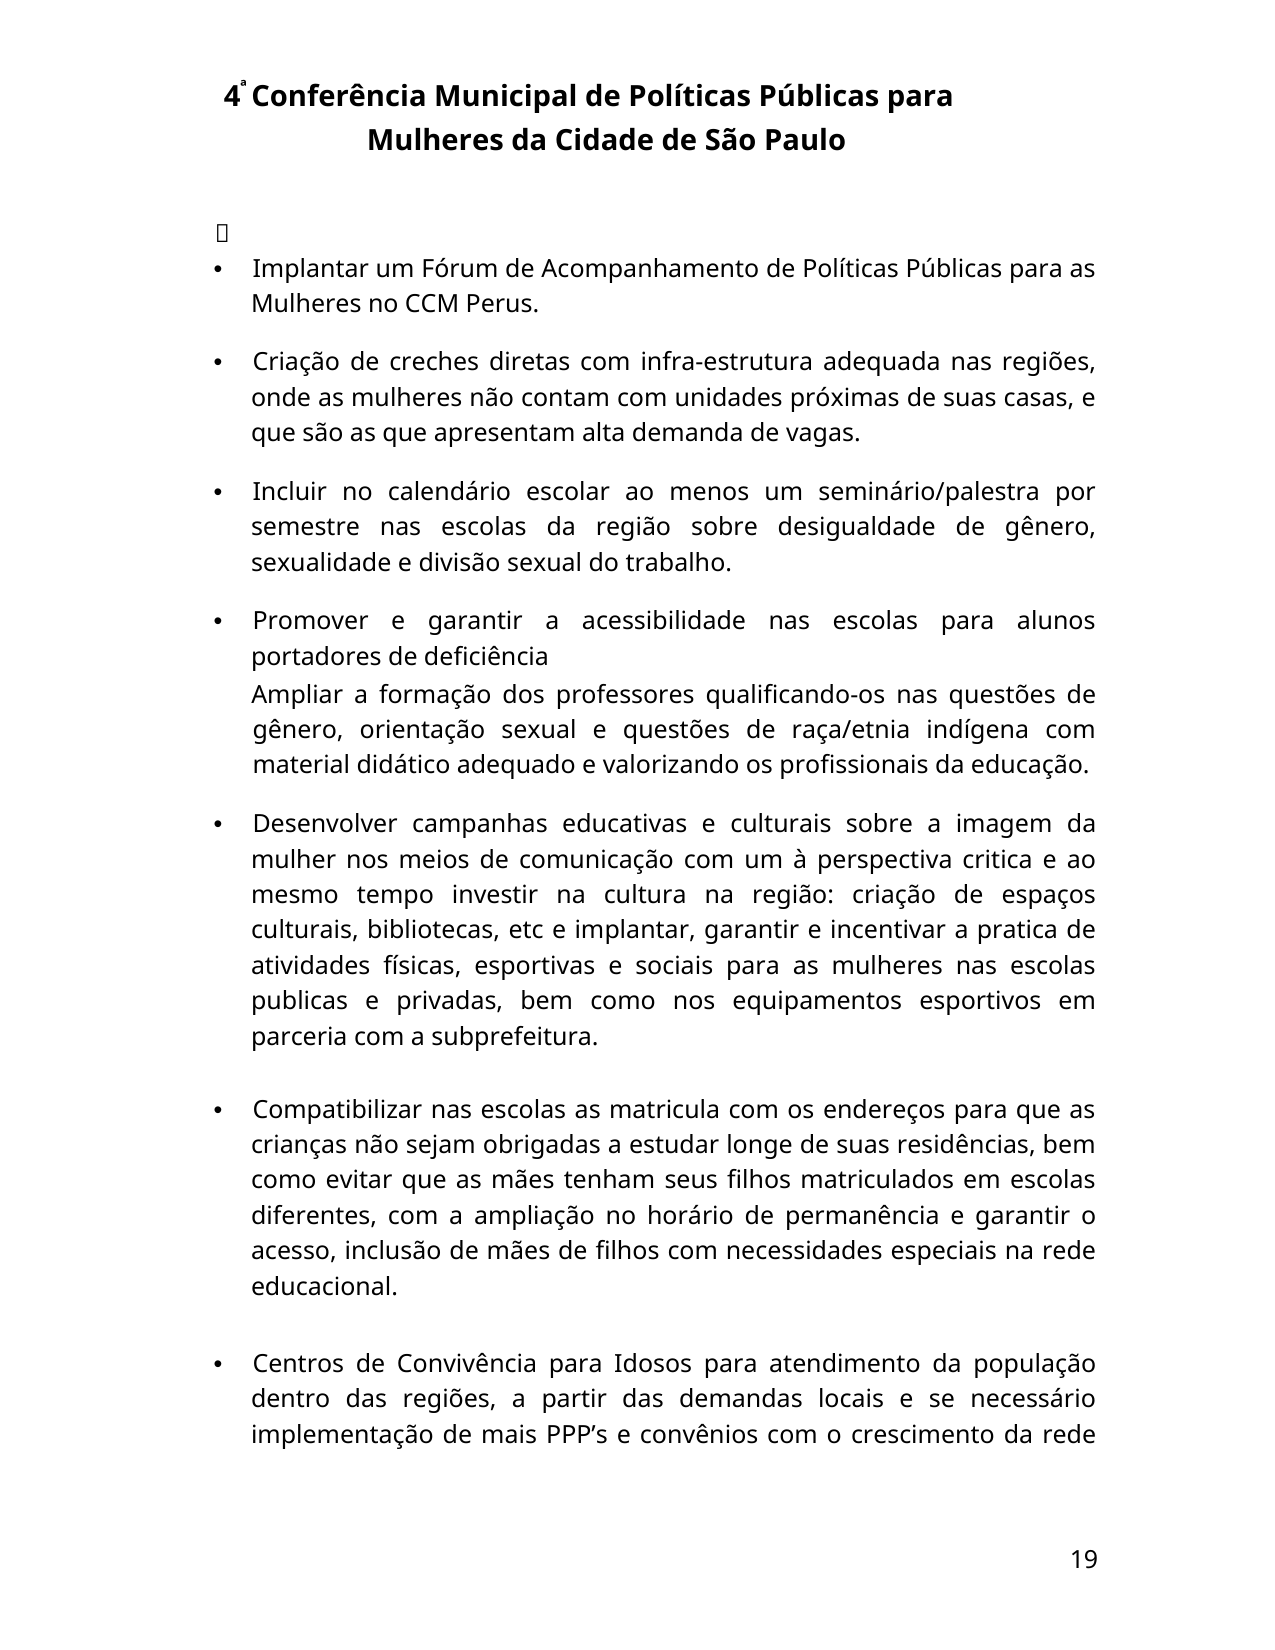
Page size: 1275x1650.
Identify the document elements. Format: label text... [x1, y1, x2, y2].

list Promover e garantir a acessibilidade nas escolas para alunos portadores de deficiência [213, 603, 1097, 672]
text Ampliar a formação dos professores qualificando-os nas questões de gênero, orientação sexual e questões de raça/etnia indígena com material didático adequado e valorizando os profissionais da educação. [251, 676, 1097, 781]
list Centros de Convivência para Idosos para atendimento da população dentro das regiões, a partir das demandas locais e se necessário implementação de mais PPP’s e convênios com o crescimento da rede [213, 1346, 1097, 1450]
list Criação de creches diretas com infra-estrutura adequada nas regiões, onde as mulheres não contam com unidades próximas de suas casas, e que são as que apresentam alta demanda de vagas. [213, 344, 1097, 449]
list Desenvolver campanhas educativas e culturais sobre a imagem da mulher nos meios de comunicação com um à perspectiva critica e ao mesmo tempo investir na cultura na região: criação de espaços culturais, bibliotecas, etc e implantar, garantir e incentivar a pratica de atividades físicas, esportivas e sociais para as mulheres nas escolas publicas e privadas, bem como nos equipamentos esportivos em parceria com a subprefeitura. [213, 806, 1097, 1052]
list Implantar um Fórum de Acompanhamento de Políticas Públicas para as Mulheres no CCM Perus. [213, 250, 1097, 320]
list Incluir no calendário escolar ao menos um seminário/palestra por semestre nas escolas da região sobre desigualdade de gênero, sexualidade e divisão sexual do trabalho. [213, 473, 1097, 578]
list Compatibilizar nas escolas as matricula com os endereços para que as crianças não sejam obrigadas a estudar longe de suas residências, bem como evitar que as mães tenham seus filhos matriculados em escolas diferentes, com a ampliação no horário de permanência e garantir o acesso, inclusão de mães de filhos com necessidades especiais na rede educacional. [213, 1091, 1097, 1302]
